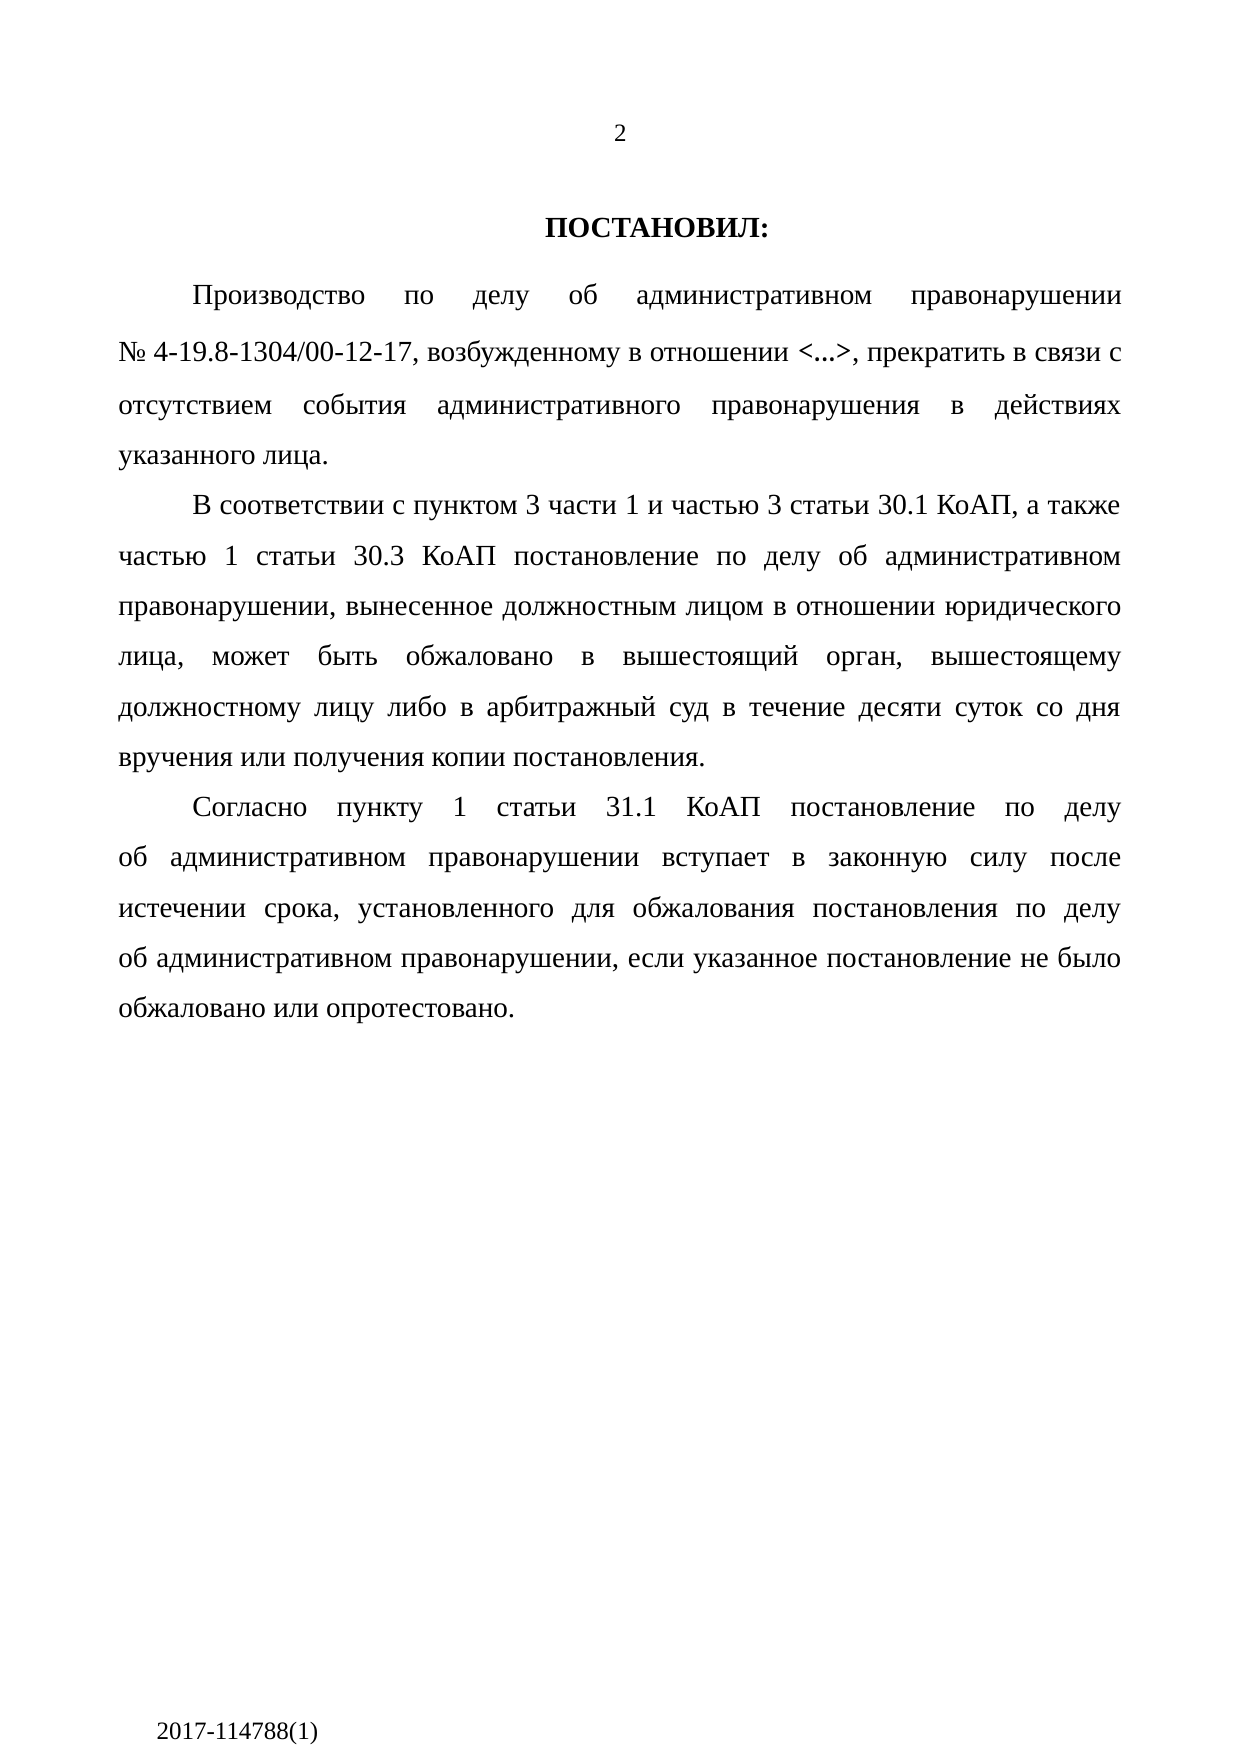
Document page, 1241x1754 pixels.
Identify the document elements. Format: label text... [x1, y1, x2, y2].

text Согласно пункту 1 статьи 31.1 КоАП постановление по делу об административном правонарушении вступает в законную силу после истечении срока, установленного для обжалования постановления по делу об административном правонарушении, если указанное постановление не было обжаловано или опротестовано. [118, 789, 1122, 1024]
text ПОСТАНОВИЛ: [118, 210, 1122, 243]
text В соответствии с пунктом 3 части 1 и частью 3 статьи 30.1 КоАП, а также частью 1 статьи 30.3 КоАП постановление по делу об административном правонарушении, вынесенное должностным лицом в отношении юридического лица, может быть обжаловано в вышестоящий орган, вышестоящему должностному лицу либо в арбитражный суд в течение десяти суток со дня вручения или получения копии постановления. [118, 487, 1122, 772]
text Производство по делу об административном правонарушении № 4-19.8-1304/00-12-17, возбужденному в отношении <...>, прекратить в связи с отсутствием события административного правонарушения в действиях указанного лица. [118, 277, 1122, 471]
